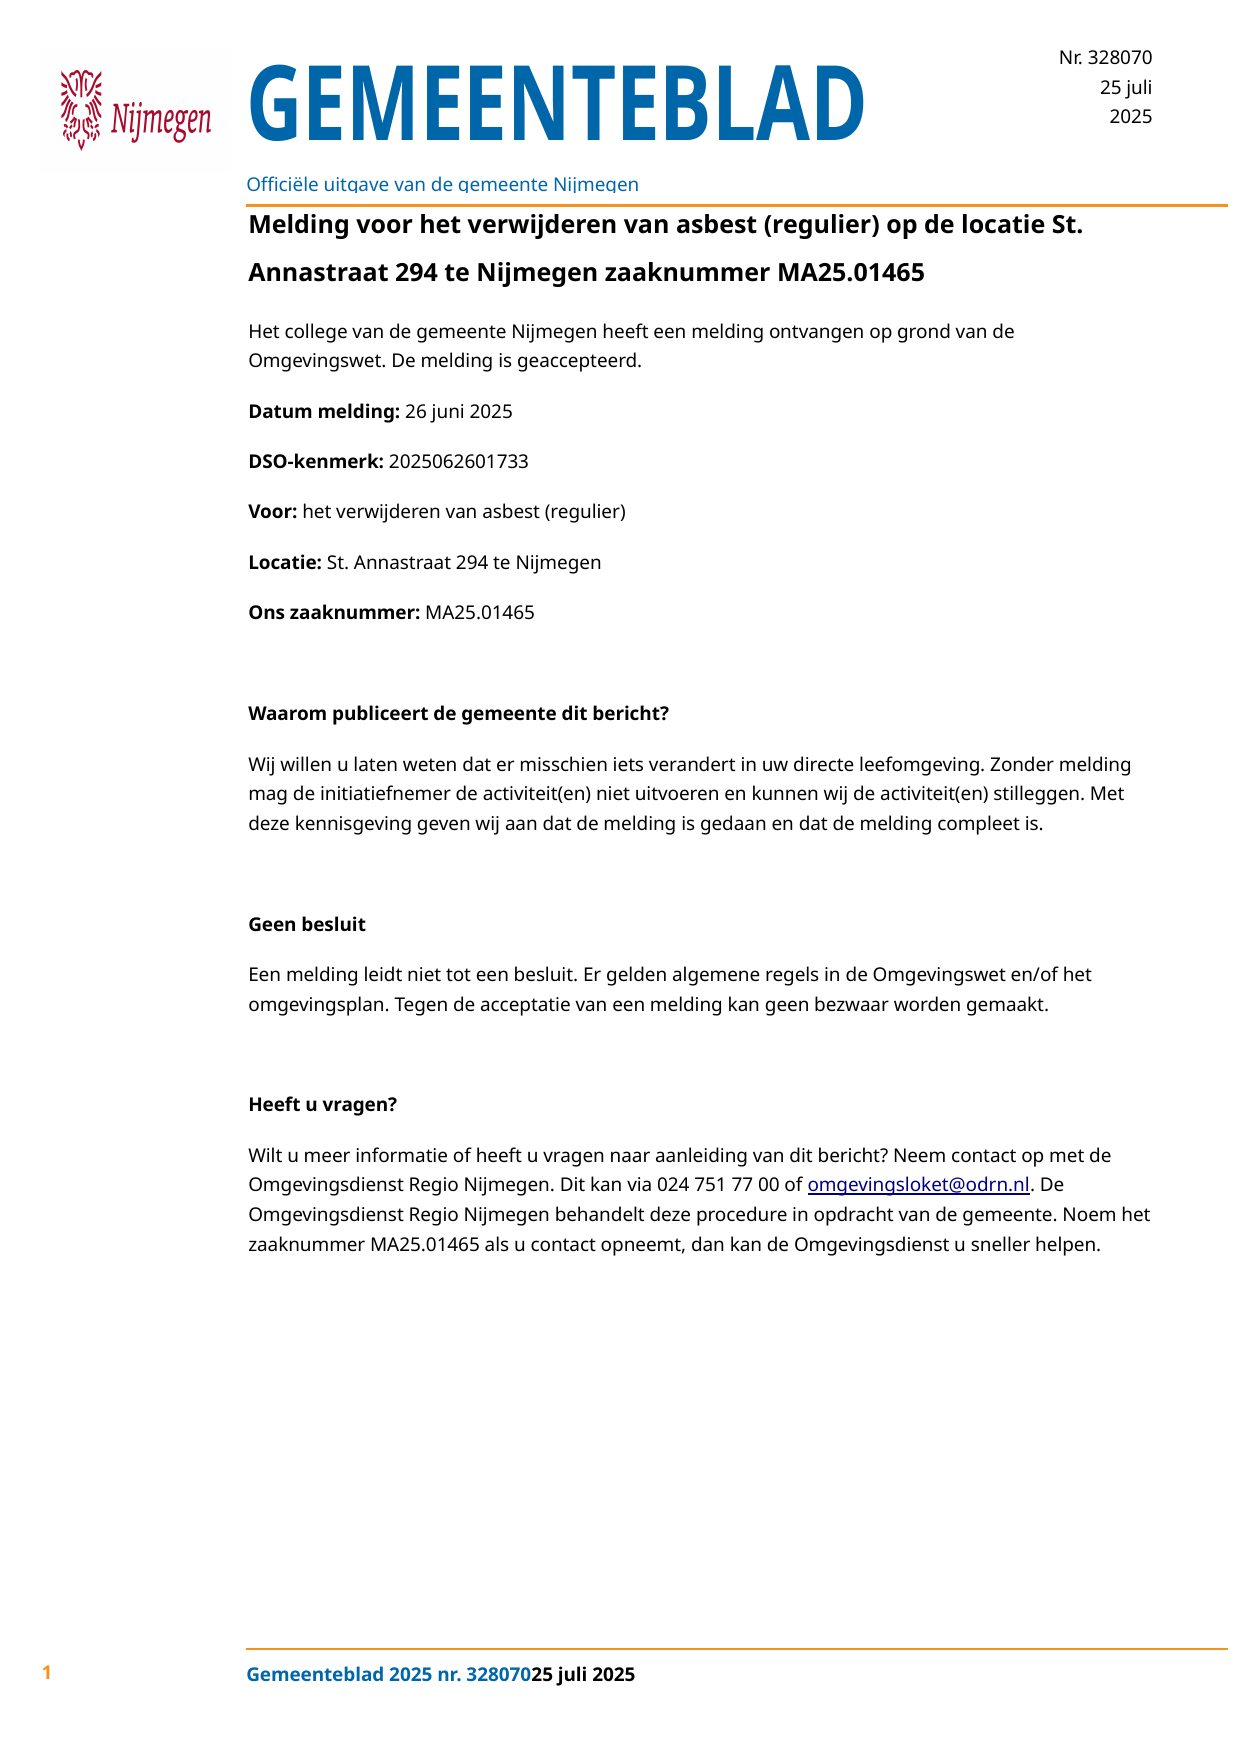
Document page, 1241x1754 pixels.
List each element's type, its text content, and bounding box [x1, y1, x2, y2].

text Geen besluit [248, 911, 1152, 937]
text Het college van de gemeente Nijmegen heeft een melding ontvangen op grond van de Omgevingswet. De melding is geaccepteerd. [248, 318, 1152, 373]
text Locatie: St. Annastraat 294 te Nijmegen [248, 549, 1152, 575]
text Ons zaaknummer: MA25.01465 [248, 599, 1152, 625]
text Voor: het verwijderen van asbest (regulier) [248, 499, 1152, 524]
text Wilt u meer informatie of heeft u vragen naar aanleiding van dit bericht? Neem contact op met de Omgevingsdienst Regio Nijmegen. Dit kan via 024 751 77 00 of omgevingsloket@odrn.nl. De Omgevingsdienst Regio Nijmegen behandelt deze procedure in opdracht van de gemeente. Noem het zaaknummer MA25.01465 als u contact opneemt, dan kan de Omgevingsdienst u sneller helpen. [248, 1142, 1152, 1257]
text Wij willen u laten weten dat er misschien iets verandert in uw directe leefomgeving. Zonder melding mag de initiatiefnemer de activiteit(en) niet uitvoeren en kunnen wij de activiteit(en) stilleggen. Met deze kennisgeving geven wij aan dat de melding is gedaan en dat de melding compleet is. [248, 751, 1152, 836]
text Melding voor het verwijderen van asbest (regulier) op de locatie St. Annastraat 294 te Nijmegen zaaknummer MA25.01465 [248, 207, 1152, 288]
text Waarom publiceert de gemeente dit bericht? [248, 700, 1152, 726]
text DSO-kenmerk: 2025062601733 [248, 448, 1152, 474]
text Heeft u vragen? [248, 1092, 1152, 1117]
picture [41, 47, 231, 172]
text Een melding leidt niet tot een besluit. Er gelden algemene regels in de Omgevingswet en/of het omgevingsplan. Tegen de acceptatie van een melding kan geen bezwaar worden gemaakt. [248, 961, 1152, 1017]
text Datum melding: 26 juni 2025 [248, 398, 1152, 424]
